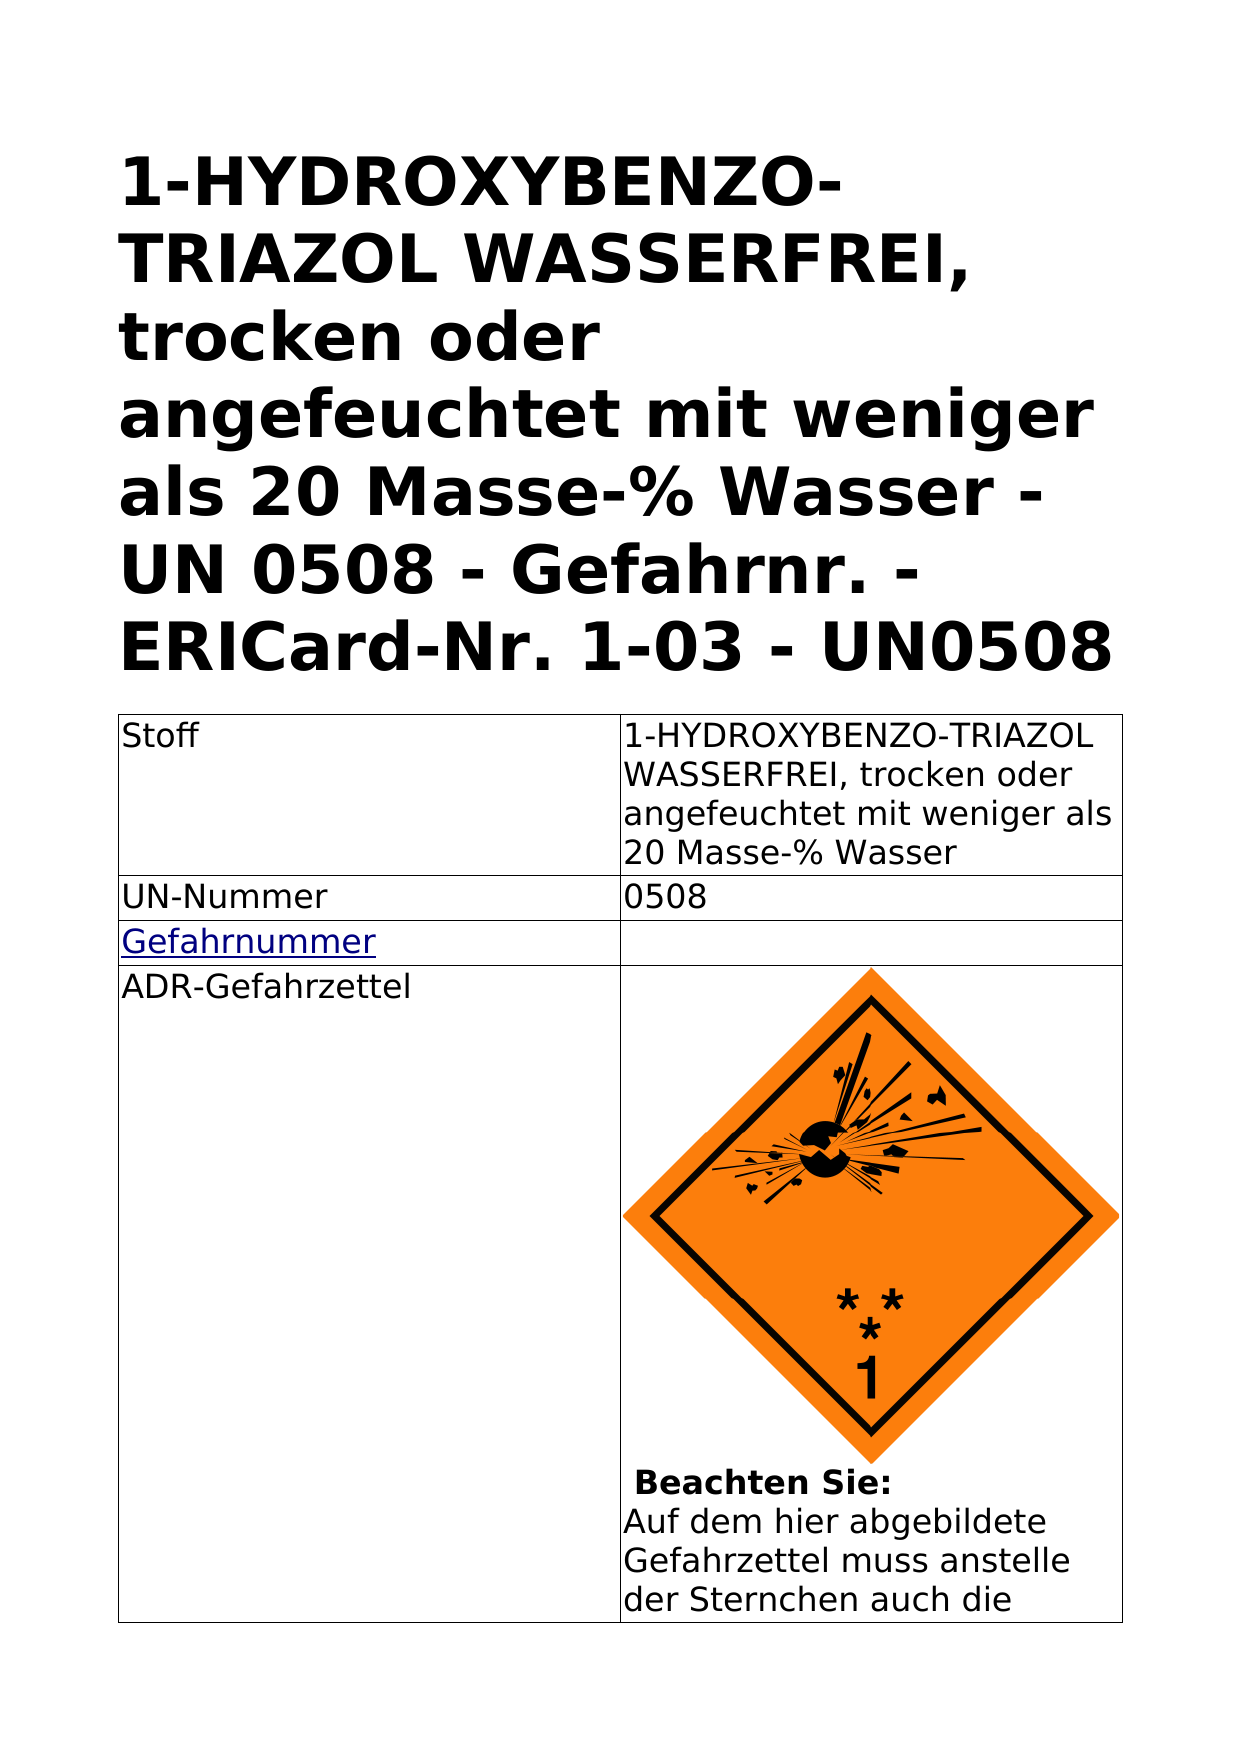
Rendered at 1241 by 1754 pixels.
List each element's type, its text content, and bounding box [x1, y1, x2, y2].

table_cell ADR-Gefahrzettel [119, 966, 620, 1622]
table_cell UN-Nummer [119, 876, 620, 920]
table_cell Gefahrnummer [119, 921, 620, 964]
picture [622, 967, 1120, 1464]
table_header Stoff [119, 715, 620, 875]
table_cell Beachten Sie: Auf dem hier abgebildete Gefahrzettel muss anstelle der Sternchen auch die [621, 966, 1122, 1622]
table_header 1-HYDROXYBENZO-TRIAZOL WASSERFREI, trocken oder angefeuchtet mit weniger als 20 Masse-% Wasser [621, 715, 1122, 875]
subtitle 1-HYDROXYBENZO-TRIAZOL WASSERFREI, trocken oder angefeuchtet mit weniger als 20 Masse-% Wasser - UN 0508 - Gefahrnr. - ERICard-Nr. 1-03 - UN0508 [118, 143, 1122, 686]
table_cell 0508 [621, 876, 1122, 920]
table_cell [621, 921, 1122, 964]
